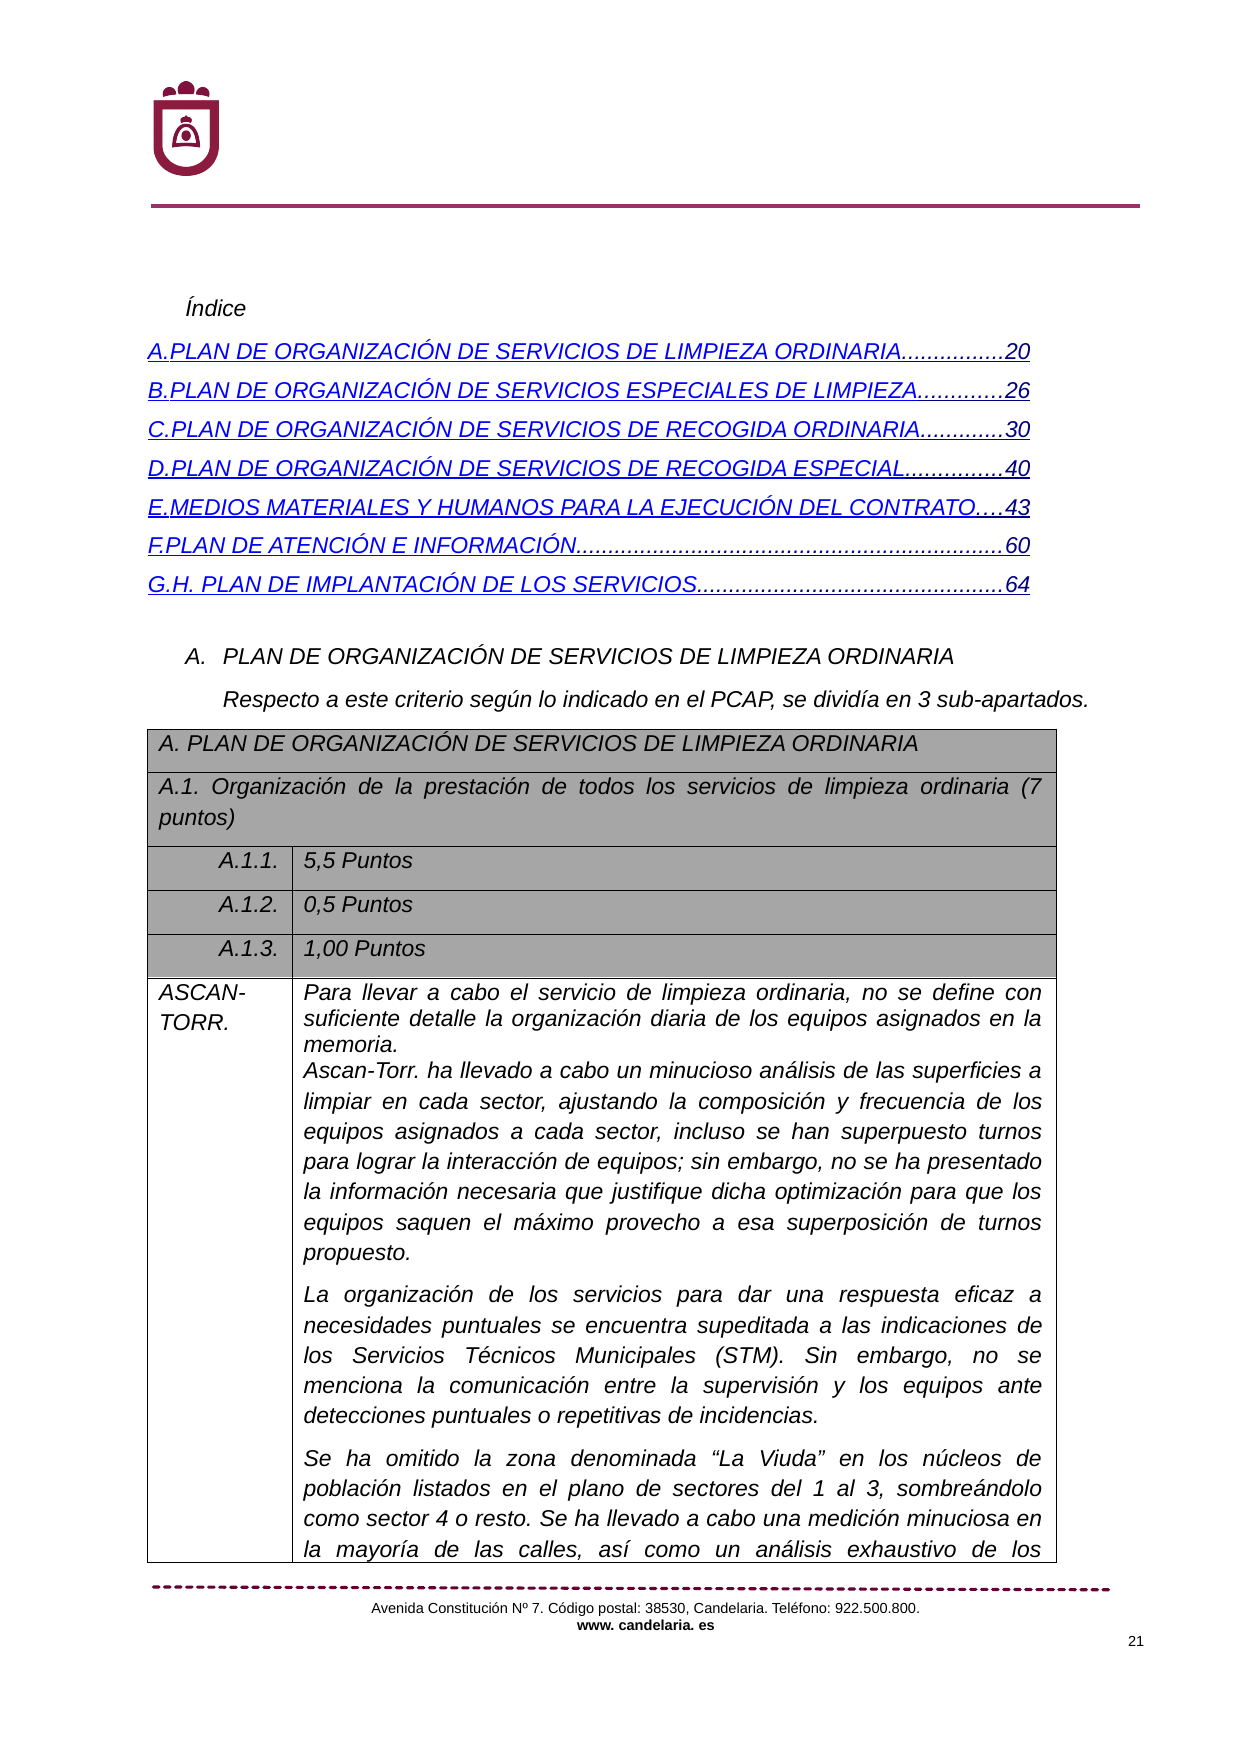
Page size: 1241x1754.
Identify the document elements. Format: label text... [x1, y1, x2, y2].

text E. MEDIOS MATERIALES Y HUMANOS PARA LA EJECUCIÓN DEL CONTRATO 43 [148, 493, 1144, 520]
text G. H. PLAN DE IMPLANTACIÓN DE LOS SERVICIOS 64 [148, 571, 1144, 597]
list PLAN DE ORGANIZACIÓN DE SERVICIOS DE LIMPIEZA ORDINARIA [185, 643, 1144, 669]
text B. PLAN DE ORGANIZACIÓN DE SERVICIOS ESPECIALES DE LIMPIEZA 26 [148, 377, 1144, 403]
text Respecto a este criterio según lo indicado en el PCAP, se dividía en 3 sub-apartados. [223, 686, 1144, 712]
table_cell A.1.2. [148, 891, 292, 934]
text F. PLAN DE ATENCIÓN E INFORMACIÓN 60 [148, 532, 1144, 559]
text D. PLAN DE ORGANIZACIÓN DE SERVICIOS DE RECOGIDA ESPECIAL 40 [148, 454, 1144, 481]
table_cell ASCAN-TORR. [148, 979, 292, 1562]
table_cell A.1. Organización de la prestación de todos los servicios de limpieza ordinaria (7 puntos) [148, 773, 1056, 846]
table_cell A.1.1. [148, 847, 292, 890]
table_cell 5,5 Puntos [293, 847, 1056, 890]
table_cell 0,5 Puntos [293, 891, 1056, 934]
text Índice [185, 295, 1144, 322]
table_cell 1,00 Puntos [293, 935, 1056, 977]
text C. PLAN DE ORGANIZACIÓN DE SERVICIOS DE RECOGIDA ORDINARIA 30 [148, 416, 1144, 442]
table_cell Para llevar a cabo el servicio de limpieza ordinaria, no se define con suficiente detalle la organización diaria de los equipos asignados en la memoria. Ascan-Torr. ha llevado a cabo un minucioso análisis de las superficies a limpiar en cada sector, ajustando la composición y frecuencia de los equipos asignados a cada sector, incluso se han superpuesto turnos para lograr la interacción de equipos; sin embargo, no se ha presentado la información necesaria que justifique dicha optimización para que los equipos saquen el máximo provecho a esa superposición de turnos propuesto. La organización de los servicios para dar una respuesta eficaz a necesidades puntuales se encuentra supeditada a las indicaciones de los Servicios Técnicos Municipales (STM). Sin embargo, no se menciona la comunicación entre la supervisión y los equipos ante detecciones puntuales o repetitivas de incidencias. Se ha omitido la zona denominada “La Viuda” en los núcleos de población listados en el plano de sectores del 1 al 3, sombreándolo como sector 4 o resto. Se ha llevado a cabo una medición minuciosa en la mayoría de las calles, así como un análisis exhaustivo de los [293, 979, 1056, 1562]
text A. PLAN DE ORGANIZACIÓN DE SERVICIOS DE LIMPIEZA ORDINARIA 20 [148, 338, 1144, 364]
table_cell A.1.3. [148, 935, 292, 977]
table_header A. PLAN DE ORGANIZACIÓN DE SERVICIOS DE LIMPIEZA ORDINARIA [148, 730, 1056, 772]
